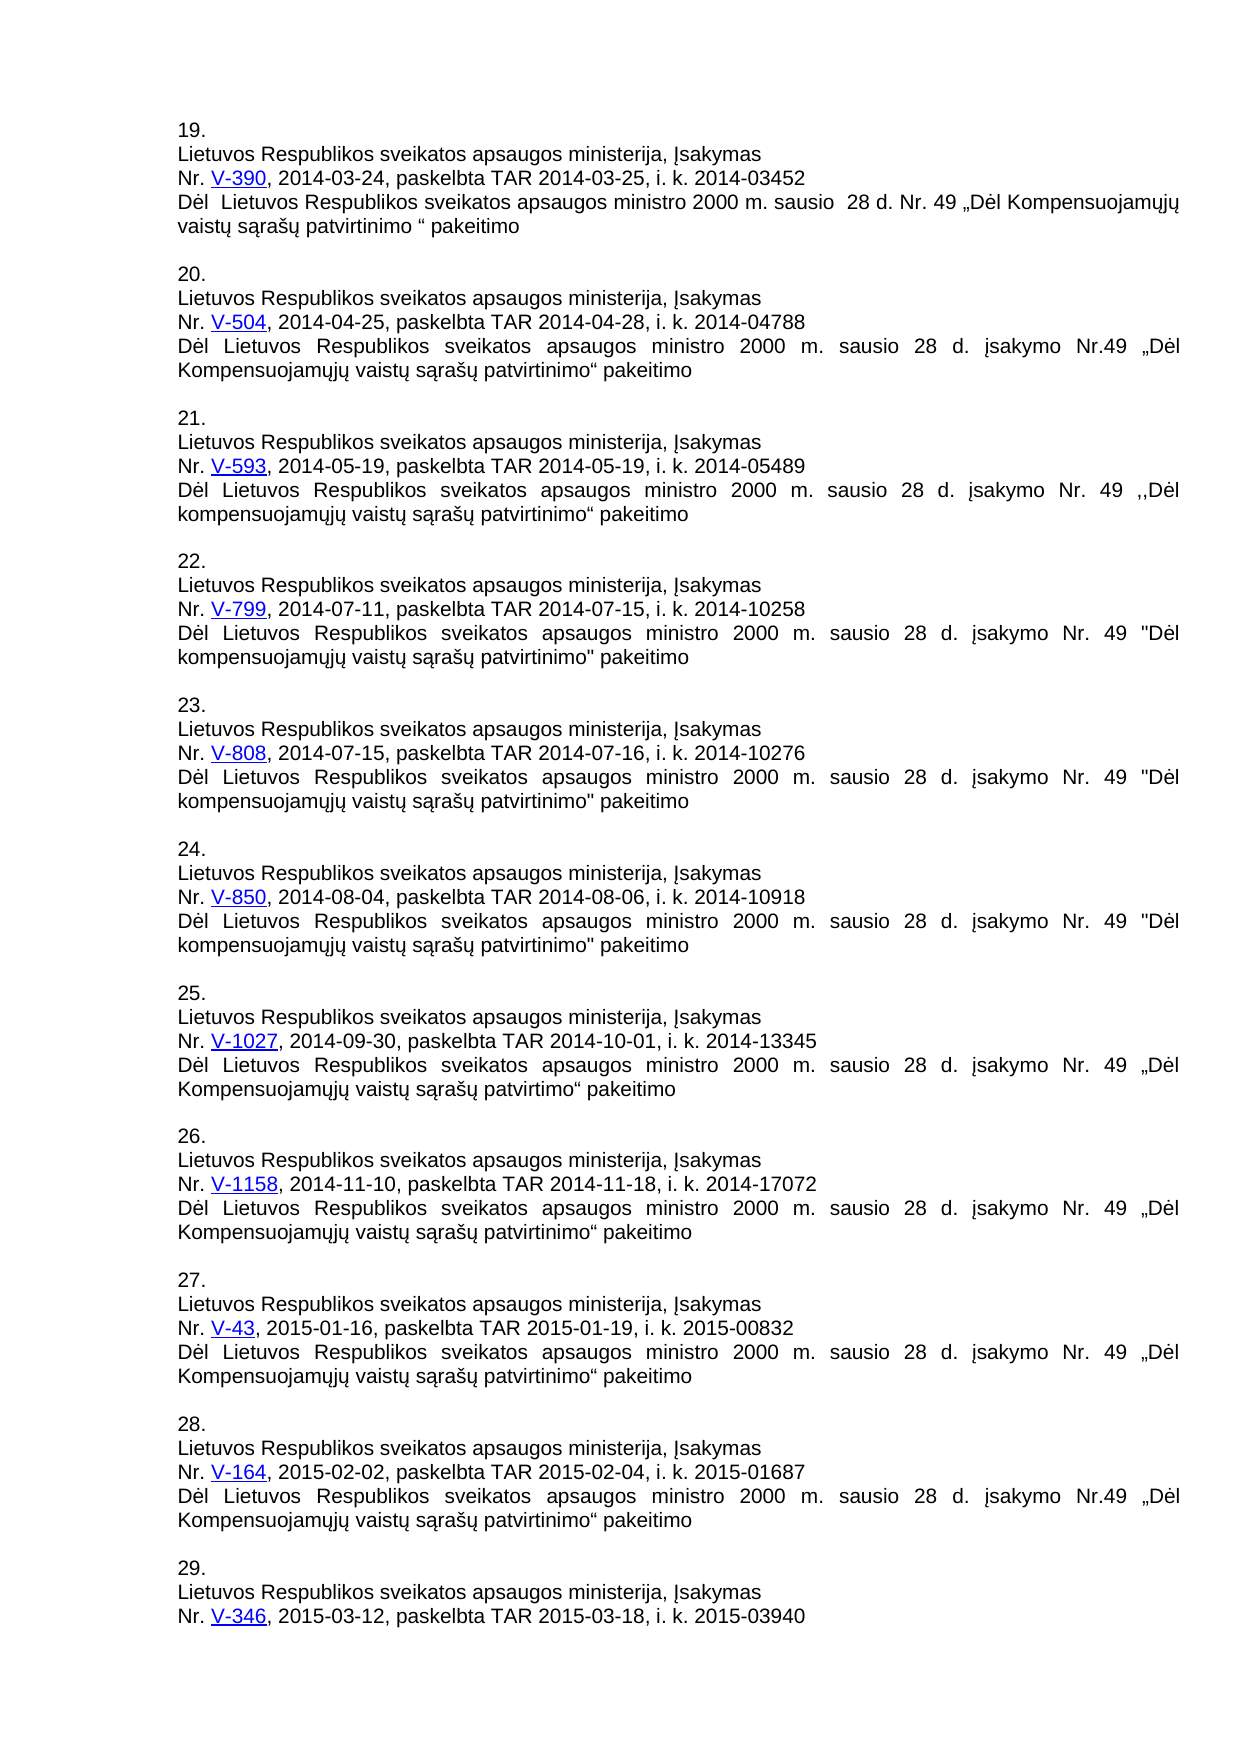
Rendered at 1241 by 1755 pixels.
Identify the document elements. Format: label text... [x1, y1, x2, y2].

text Lietuvos Respublikos sveikatos apsaugos ministerija, Įsakymas [177, 429, 1181, 453]
text Nr. V-1158, 2014-11-10, paskelbta TAR 2014-11-18, i. k. 2014-17072 [177, 1172, 1181, 1196]
text Nr. V-799, 2014-07-11, paskelbta TAR 2014-07-15, i. k. 2014-10258 [177, 597, 1181, 621]
text Dėl Lietuvos Respublikos sveikatos apsaugos ministro 2000 m. sausio 28 d. įsakymo Nr. 49 „Dėl Kompensuojamųjų vaistų sąrašų patvirtinimo“ pakeitimo [177, 1196, 1181, 1244]
text Lietuvos Respublikos sveikatos apsaugos ministerija, Įsakymas [177, 1579, 1181, 1603]
text Nr. V-1027, 2014-09-30, paskelbta TAR 2014-10-01, i. k. 2014-13345 [177, 1028, 1181, 1052]
text 28. [177, 1412, 1181, 1436]
text Nr. V-390, 2014-03-24, paskelbta TAR 2014-03-25, i. k. 2014-03452 [177, 166, 1181, 190]
text Nr. V-808, 2014-07-15, paskelbta TAR 2014-07-16, i. k. 2014-10276 [177, 741, 1181, 765]
text Dėl Lietuvos Respublikos sveikatos apsaugos ministro 2000 m. sausio 28 d. įsakymo Nr. 49 „Dėl Kompensuojamųjų vaistų sąrašų patvirtimo“ pakeitimo [177, 1052, 1181, 1100]
text Dėl Lietuvos Respublikos sveikatos apsaugos ministro 2000 m. sausio 28 d. Nr. 49 „Dėl Kompensuojamųjų vaistų sąrašų patvirtinimo “ pakeitimo [177, 190, 1181, 238]
text Dėl Lietuvos Respublikos sveikatos apsaugos ministro 2000 m. sausio 28 d. įsakymo Nr. 49 "Dėl kompensuojamųjų vaistų sąrašų patvirtinimo" pakeitimo [177, 765, 1181, 813]
text 22. [177, 549, 1181, 573]
text 20. [177, 262, 1181, 286]
text Nr. V-593, 2014-05-19, paskelbta TAR 2014-05-19, i. k. 2014-05489 [177, 453, 1181, 477]
text 26. [177, 1124, 1181, 1148]
text Dėl Lietuvos Respublikos sveikatos apsaugos ministro 2000 m. sausio 28 d. įsakymo Nr.49 „Dėl Kompensuojamųjų vaistų sąrašų patvirtinimo“ pakeitimo [177, 1484, 1181, 1532]
text Lietuvos Respublikos sveikatos apsaugos ministerija, Įsakymas [177, 1148, 1181, 1172]
text Dėl Lietuvos Respublikos sveikatos apsaugos ministro 2000 m. sausio 28 d. įsakymo Nr. 49 ,,Dėl kompensuojamųjų vaistų sąrašų patvirtinimo“ pakeitimo [177, 477, 1181, 525]
text Nr. V-504, 2014-04-25, paskelbta TAR 2014-04-28, i. k. 2014-04788 [177, 310, 1181, 334]
text 29. [177, 1556, 1181, 1579]
text Lietuvos Respublikos sveikatos apsaugos ministerija, Įsakymas [177, 286, 1181, 310]
text Nr. V-43, 2015-01-16, paskelbta TAR 2015-01-19, i. k. 2015-00832 [177, 1316, 1181, 1340]
text Lietuvos Respublikos sveikatos apsaugos ministerija, Įsakymas [177, 1436, 1181, 1460]
text Dėl Lietuvos Respublikos sveikatos apsaugos ministro 2000 m. sausio 28 d. įsakymo Nr.49 „Dėl Kompensuojamųjų vaistų sąrašų patvirtinimo“ pakeitimo [177, 334, 1181, 382]
text 21. [177, 406, 1181, 429]
text Lietuvos Respublikos sveikatos apsaugos ministerija, Įsakymas [177, 573, 1181, 597]
text Lietuvos Respublikos sveikatos apsaugos ministerija, Įsakymas [177, 861, 1181, 885]
text Lietuvos Respublikos sveikatos apsaugos ministerija, Įsakymas [177, 1292, 1181, 1316]
text Lietuvos Respublikos sveikatos apsaugos ministerija, Įsakymas [177, 1004, 1181, 1028]
text Nr. V-346, 2015-03-12, paskelbta TAR 2015-03-18, i. k. 2015-03940 [177, 1603, 1181, 1627]
text Dėl Lietuvos Respublikos sveikatos apsaugos ministro 2000 m. sausio 28 d. įsakymo Nr. 49 „Dėl Kompensuojamųjų vaistų sąrašų patvirtinimo“ pakeitimo [177, 1340, 1181, 1388]
text Lietuvos Respublikos sveikatos apsaugos ministerija, Įsakymas [177, 717, 1181, 741]
text Dėl Lietuvos Respublikos sveikatos apsaugos ministro 2000 m. sausio 28 d. įsakymo Nr. 49 "Dėl kompensuojamųjų vaistų sąrašų patvirtinimo" pakeitimo [177, 621, 1181, 669]
text Nr. V-850, 2014-08-04, paskelbta TAR 2014-08-06, i. k. 2014-10918 [177, 885, 1181, 909]
text 27. [177, 1268, 1181, 1292]
text 25. [177, 981, 1181, 1004]
text Dėl Lietuvos Respublikos sveikatos apsaugos ministro 2000 m. sausio 28 d. įsakymo Nr. 49 "Dėl kompensuojamųjų vaistų sąrašų patvirtinimo" pakeitimo [177, 909, 1181, 957]
text Lietuvos Respublikos sveikatos apsaugos ministerija, Įsakymas [177, 142, 1181, 166]
text 24. [177, 837, 1181, 861]
text Nr. V-164, 2015-02-02, paskelbta TAR 2015-02-04, i. k. 2015-01687 [177, 1460, 1181, 1484]
text 19. [177, 118, 1181, 142]
text 23. [177, 693, 1181, 717]
